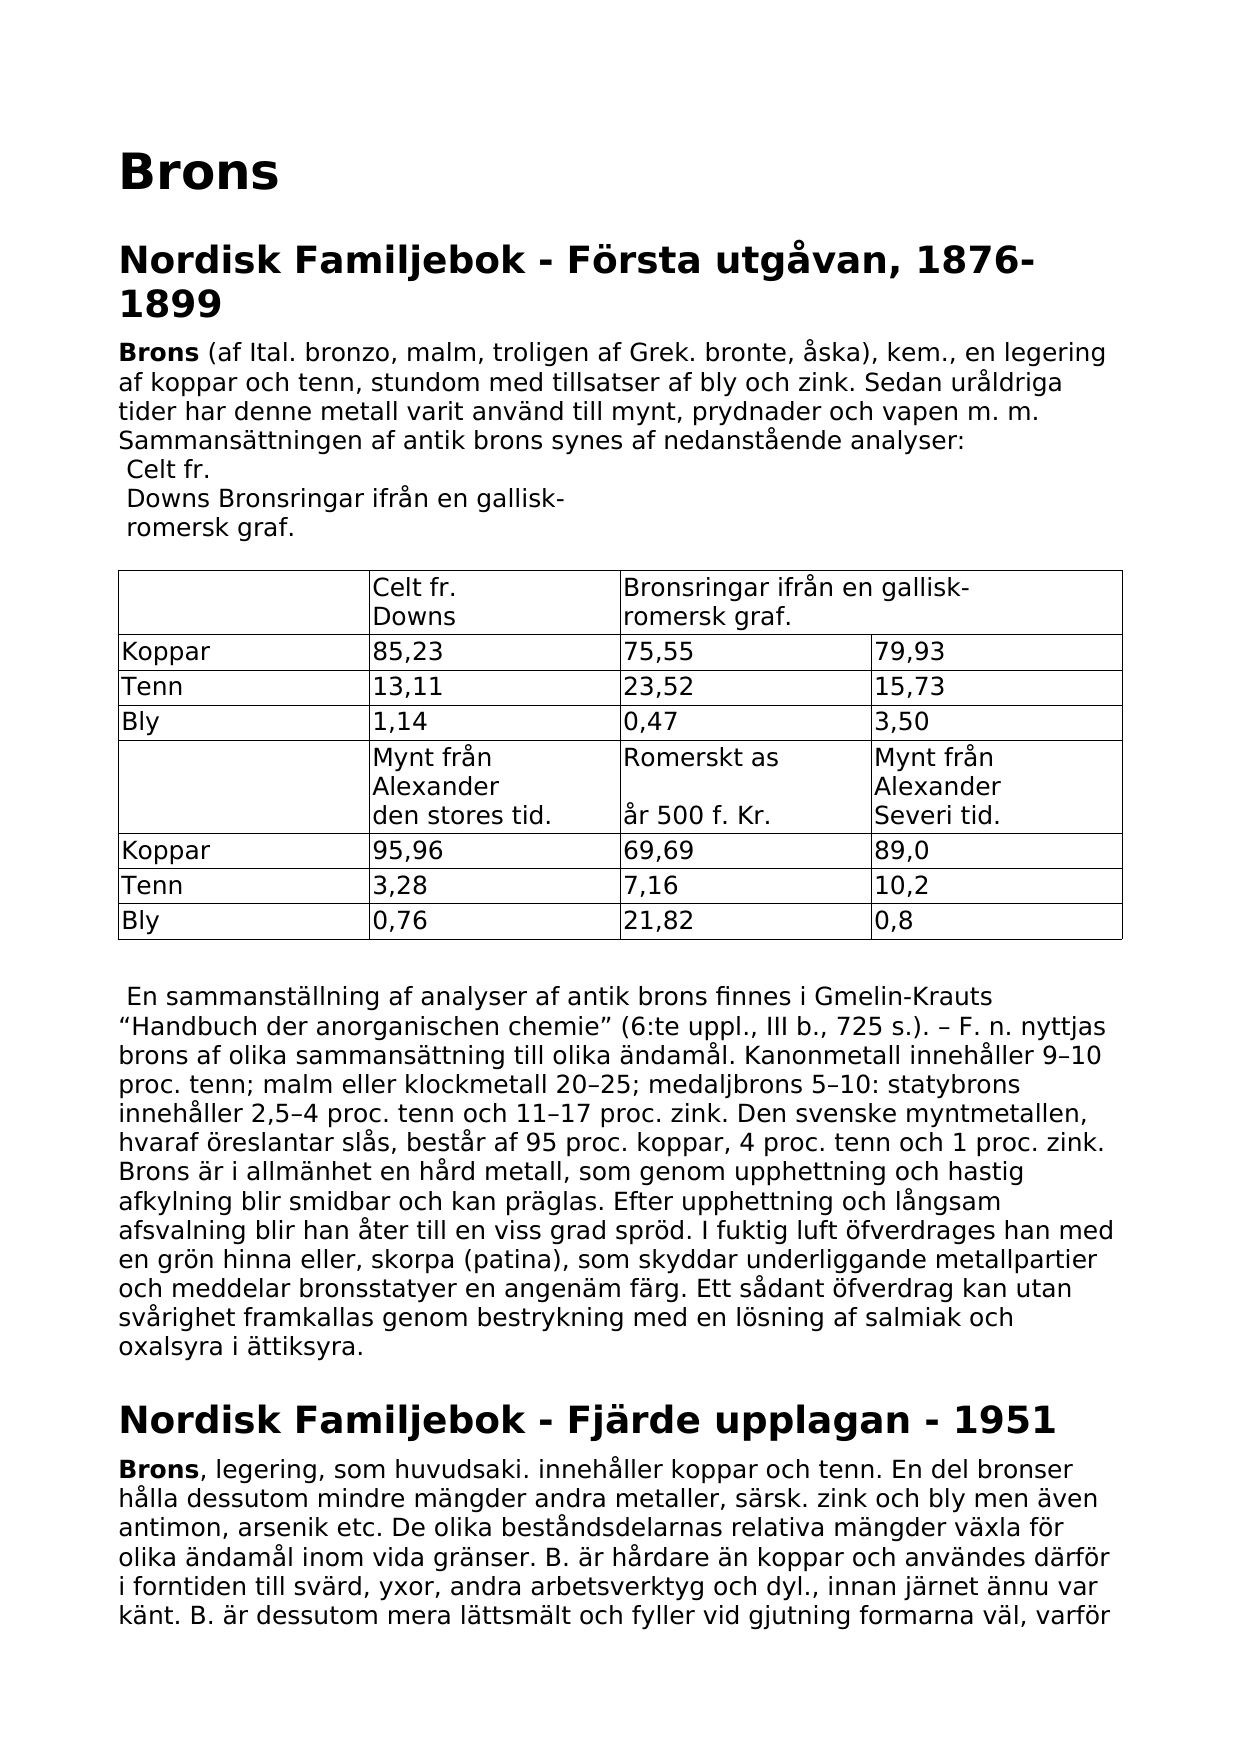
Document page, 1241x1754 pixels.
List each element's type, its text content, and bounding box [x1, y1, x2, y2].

table_cell Tenn [119, 869, 369, 903]
table_header Bronsringar ifrån en gallisk- romersk graf. [621, 571, 1122, 634]
table_cell Bly [119, 706, 369, 740]
table_cell Tenn [119, 671, 369, 704]
table_cell 0,76 [370, 904, 620, 938]
text Brons, legering, som huvudsaki. innehåller koppar och tenn. En del bronser hålla dessutom mindre mängder andra metaller, särsk. zink och bly men även antimon, arsenik etc. De olika beståndsdelarnas relativa mängder växla för olika ändamål inom vida gränser. B. är hårdare än koppar och användes därför i forntiden till svärd, yxor, andra arbetsverktyg och dyl., innan järnet ännu var känt. B. är dessutom mera lättsmält och fyller vid gjutning formarna väl, varför [118, 1455, 1122, 1630]
subtitle Nordisk Familjebok - Första utgåvan, 1876-1899 [118, 239, 1122, 326]
table_cell 23,52 [621, 671, 871, 704]
table_cell 85,23 [370, 635, 620, 669]
table_cell 75,55 [621, 635, 871, 669]
table_cell 21,82 [621, 904, 871, 938]
table_cell 79,93 [872, 635, 1122, 669]
table_cell Bly [119, 904, 369, 938]
table_cell 13,11 [370, 671, 620, 704]
text En sammanställning af analyser af antik brons finnes i Gmelin-Krauts “Handbuch der anorganischen chemie” (6:te uppl., III b., 725 s.). – F. n. nyttjas brons af olika sammansättning till olika ändamål. Kanonmetall innehåller 9–10 proc. tenn; malm eller klockmetall 20–25; medaljbrons 5–10: statybrons innehåller 2,5–4 proc. tenn och 11–17 proc. zink. Den svenske myntmetallen, hvaraf öreslantar slås, består af 95 proc. koppar, 4 proc. tenn och 1 proc. zink. Brons är i allmänhet en hård metall, som genom upphettning och hastig afkylning blir smidbar och kan präglas. Efter upphettning och långsam afsvalning blir han åter till en viss grad spröd. I fuktig luft öfverdrages han med en grön hinna eller, skorpa (patina), som skyddar underliggande metallpartier och meddelar bronsstatyer en angenäm färg. Ett sådant öfverdrag kan utan svårighet framkallas genom bestrykning med en lösning af salmiak och oxalsyra i ättiksyra. [118, 953, 1122, 1362]
table_cell 10,2 [872, 869, 1122, 903]
table_cell Mynt från Alexander Severi tid. [872, 741, 1122, 833]
table_cell 0,8 [872, 904, 1122, 938]
table_cell [119, 741, 369, 833]
table_cell Romerskt as år 500 f. Kr. [621, 741, 871, 833]
table_cell Mynt från Alexander den stores tid. [370, 741, 620, 833]
subtitle Nordisk Familjebok - Fjärde upplagan - 1951 [118, 1399, 1122, 1443]
table_cell 3,28 [370, 869, 620, 903]
text Brons (af Ital. bronzo, malm, troligen af Grek. bronte, åska), kem., en legering af koppar och tenn, stundom med tillsatser af bly och zink. Sedan uråldriga tider har denne metall varit använd till mynt, prydnader och vapen m. m. Sammansättningen af antik brons synes af nedanstående analyser: Celt fr. Downs Bronsringar ifrån en gallisk- romersk graf. [118, 339, 1122, 543]
table_cell 69,69 [621, 834, 871, 868]
table_cell 3,50 [872, 706, 1122, 740]
table_cell Koppar [119, 834, 369, 868]
table_cell 0,47 [621, 706, 871, 740]
table_cell 7,16 [621, 869, 871, 903]
table_cell 95,96 [370, 834, 620, 868]
table_header Celt fr. Downs [370, 571, 620, 634]
table_cell 1,14 [370, 706, 620, 740]
table_cell Koppar [119, 635, 369, 669]
table_header [119, 571, 369, 634]
table_cell 15,73 [872, 671, 1122, 704]
subtitle Brons [118, 143, 1122, 201]
table_cell 89,0 [872, 834, 1122, 868]
